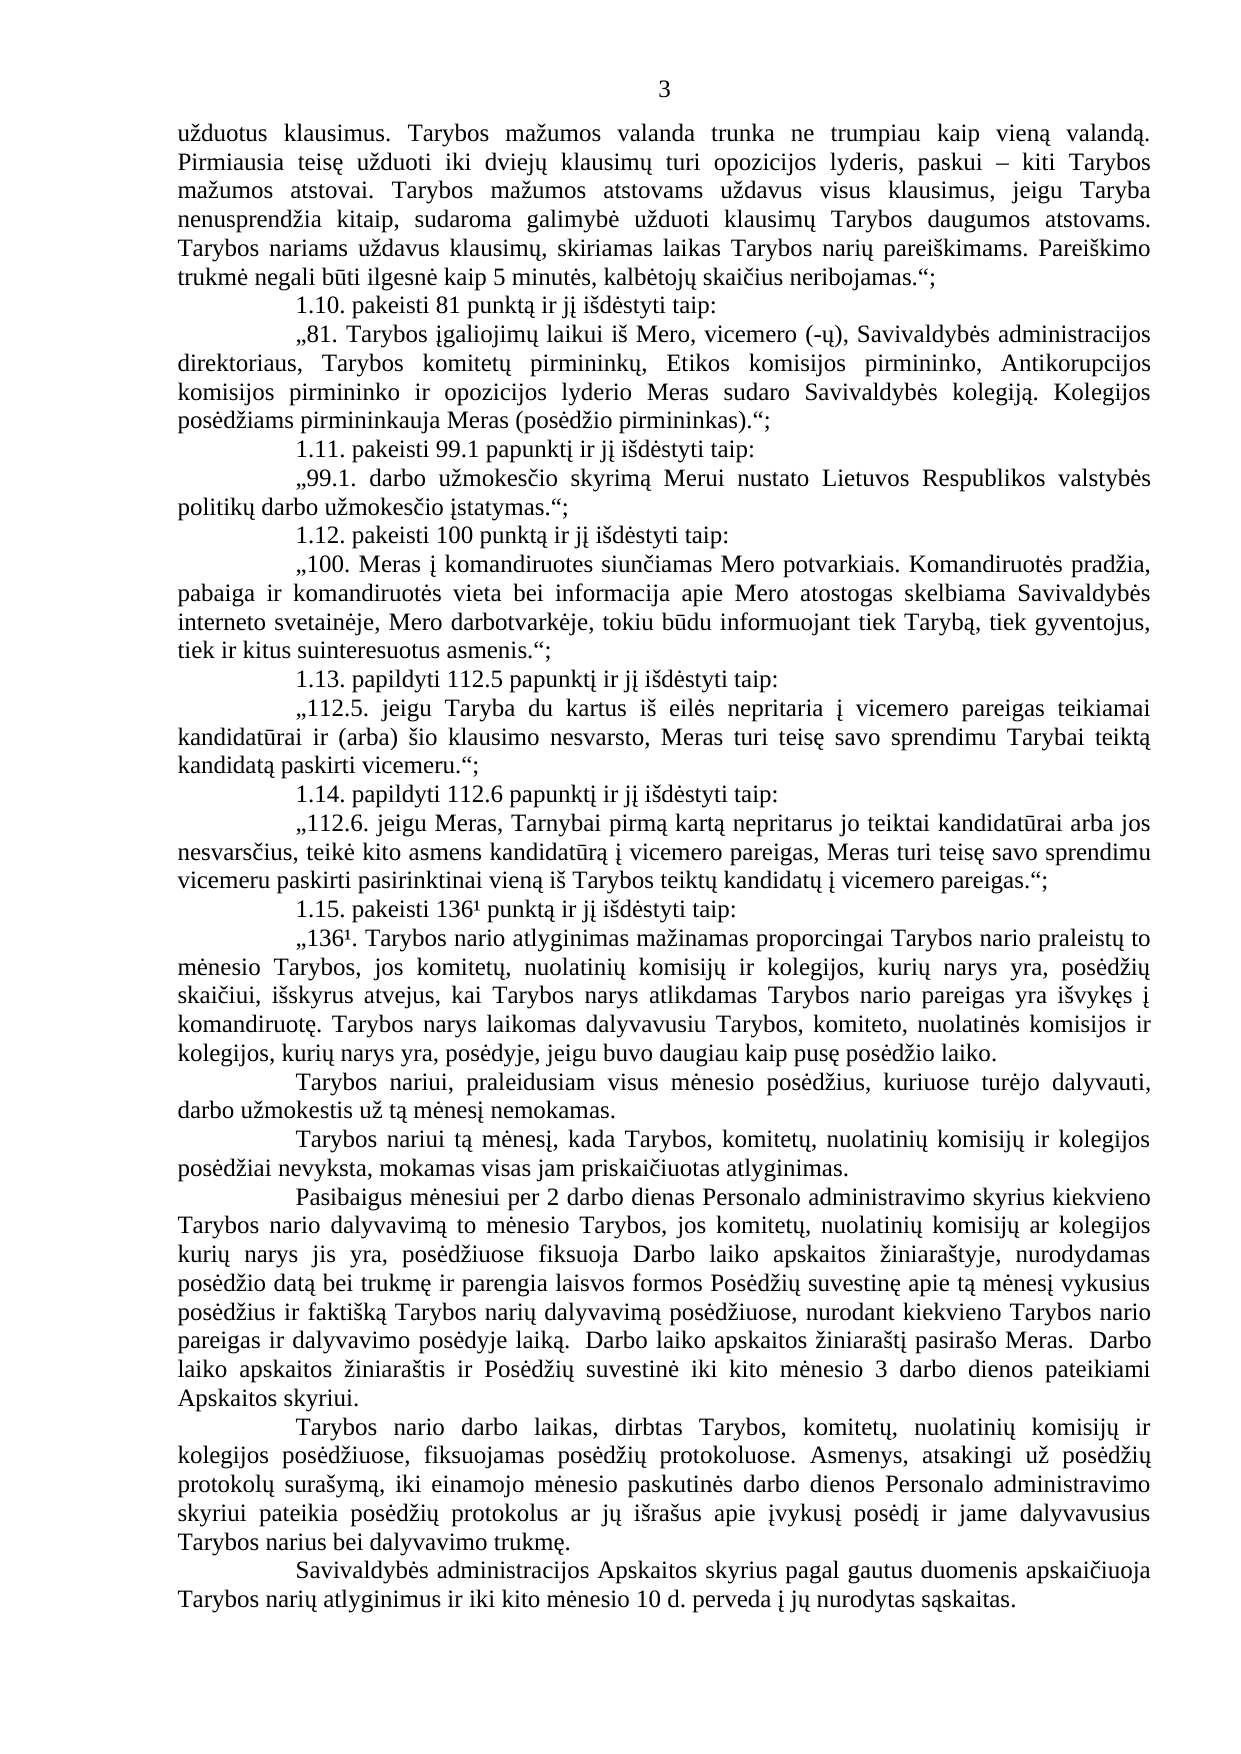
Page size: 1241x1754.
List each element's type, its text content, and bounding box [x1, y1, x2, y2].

text Savivaldybės administracijos Apskaitos skyrius pagal gautus duomenis apskaičiuoja Tarybos narių atlyginimus ir iki kito mėnesio 10 d. perveda į jų nurodytas sąskaitas. [177, 1556, 1152, 1613]
text „112.6. jeigu Meras, Tarnybai pirmą kartą nepritarus jo teiktai kandidatūrai arba jos nesvarsčius, teikė kito asmens kandidatūrą į vicemero pareigas, Meras turi teisę savo sprendimu vicemeru paskirti pasirinktinai vieną iš Tarybos teiktų kandidatų į vicemero pareigas.“; [177, 808, 1152, 894]
text Tarybos nariui, praleidusiam visus mėnesio posėdžius, kuriuose turėjo dalyvauti, darbo užmokestis už tą mėnesį nemokamas. [177, 1067, 1152, 1124]
text 1.10. pakeisti 81 punktą ir jį išdėstyti taip: [177, 291, 1152, 319]
text „100. Meras į komandiruotes siunčiamas Mero potvarkiais. Komandiruotės pradžia, pabaiga ir komandiruotės vieta bei informacija apie Mero atostogas skelbiama Savivaldybės interneto svetainėje, Mero darbotvarkėje, tokiu būdu informuojant tiek Tarybą, tiek gyventojus, tiek ir kitus suinteresuotus asmenis.“; [177, 549, 1152, 664]
text „136¹. Tarybos nario atlyginimas mažinamas proporcingai Tarybos nario praleistų to mėnesio Tarybos, jos komitetų, nuolatinių komisijų ir kolegijos, kurių narys yra, posėdžių skaičiui, išskyrus atvejus, kai Tarybos narys atlikdamas Tarybos nario pareigas yra išvykęs į komandiruotę. Tarybos narys laikomas dalyvavusiu Tarybos, komiteto, nuolatinės komisijos ir kolegijos, kurių narys yra, posėdyje, jeigu buvo daugiau kaip pusę posėdžio laiko. [177, 923, 1152, 1067]
text Pasibaigus mėnesiui per 2 darbo dienas Personalo administravimo skyrius kiekvieno Tarybos nario dalyvavimą to mėnesio Tarybos, jos komitetų, nuolatinių komisijų ar kolegijos kurių narys jis yra, posėdžiuose fiksuoja Darbo laiko apskaitos žiniaraštyje, nurodydamas posėdžio datą bei trukmę ir parengia laisvos formos Posėdžių suvestinę apie tą mėnesį vykusius posėdžius ir faktišką Tarybos narių dalyvavimą posėdžiuose, nurodant kiekvieno Tarybos nario pareigas ir dalyvavimo posėdyje laiką. Darbo laiko apskaitos žiniaraštį pasirašo Meras. Darbo laiko apskaitos žiniaraštis ir Posėdžių suvestinė iki kito mėnesio 3 darbo dienos pateikiami Apskaitos skyriui. [177, 1182, 1152, 1412]
text Tarybos nario darbo laikas, dirbtas Tarybos, komitetų, nuolatinių komisijų ir kolegijos posėdžiuose, fiksuojamas posėdžių protokoluose. Asmenys, atsakingi už posėdžių protokolų surašymą, iki einamojo mėnesio paskutinės darbo dienos Personalo administravimo skyriui pateikia posėdžių protokolus ar jų išrašus apie įvykusį posėdį ir jame dalyvavusius Tarybos narius bei dalyvavimo trukmę. [177, 1412, 1152, 1556]
text 1.13. papildyti 112.5 papunktį ir jį išdėstyti taip: [177, 664, 1152, 693]
text „99.1. darbo užmokesčio skyrimą Merui nustato Lietuvos Respublikos valstybės politikų darbo užmokesčio įstatymas.“; [177, 463, 1152, 521]
text Tarybos nariui tą mėnesį, kada Tarybos, komitetų, nuolatinių komisijų ir kolegijos posėdžiai nevyksta, mokamas visas jam priskaičiuotas atlyginimas. [177, 1124, 1152, 1182]
text 1.12. pakeisti 100 punktą ir jį išdėstyti taip: [177, 521, 1152, 549]
text 1.14. papildyti 112.6 papunktį ir jį išdėstyti taip: [177, 779, 1152, 808]
text 1.15. pakeisti 136¹ punktą ir jį išdėstyti taip: [177, 894, 1152, 923]
text 1.11. pakeisti 99.1 papunktį ir jį išdėstyti taip: [177, 434, 1152, 463]
text „112.5. jeigu Taryba du kartus iš eilės nepritaria į vicemero pareigas teikiamai kandidatūrai ir (arba) šio klausimo nesvarsto, Meras turi teisę savo sprendimu Tarybai teiktą kandidatą paskirti vicemeru.“; [177, 693, 1152, 779]
text užduotus klausimus. Tarybos mažumos valanda trunka ne trumpiau kaip vieną valandą. Pirmiausia teisę užduoti iki dviejų klausimų turi opozicijos lyderis, paskui – kiti Tarybos mažumos atstovai. Tarybos mažumos atstovams uždavus visus klausimus, jeigu Taryba nenusprendžia kitaip, sudaroma galimybė užduoti klausimų Tarybos daugumos atstovams. Tarybos nariams uždavus klausimų, skiriamas laikas Tarybos narių pareiškimams. Pareiškimo trukmė negali būti ilgesnė kaip 5 minutės, kalbėtojų skaičius neribojamas.“; [177, 118, 1152, 291]
text „81. Tarybos įgaliojimų laikui iš Mero, vicemero (-ų), Savivaldybės administracijos direktoriaus, Tarybos komitetų pirmininkų, Etikos komisijos pirmininko, Antikorupcijos komisijos pirmininko ir opozicijos lyderio Meras sudaro Savivaldybės kolegiją. Kolegijos posėdžiams pirmininkauja Meras (posėdžio pirmininkas).“; [177, 319, 1152, 434]
